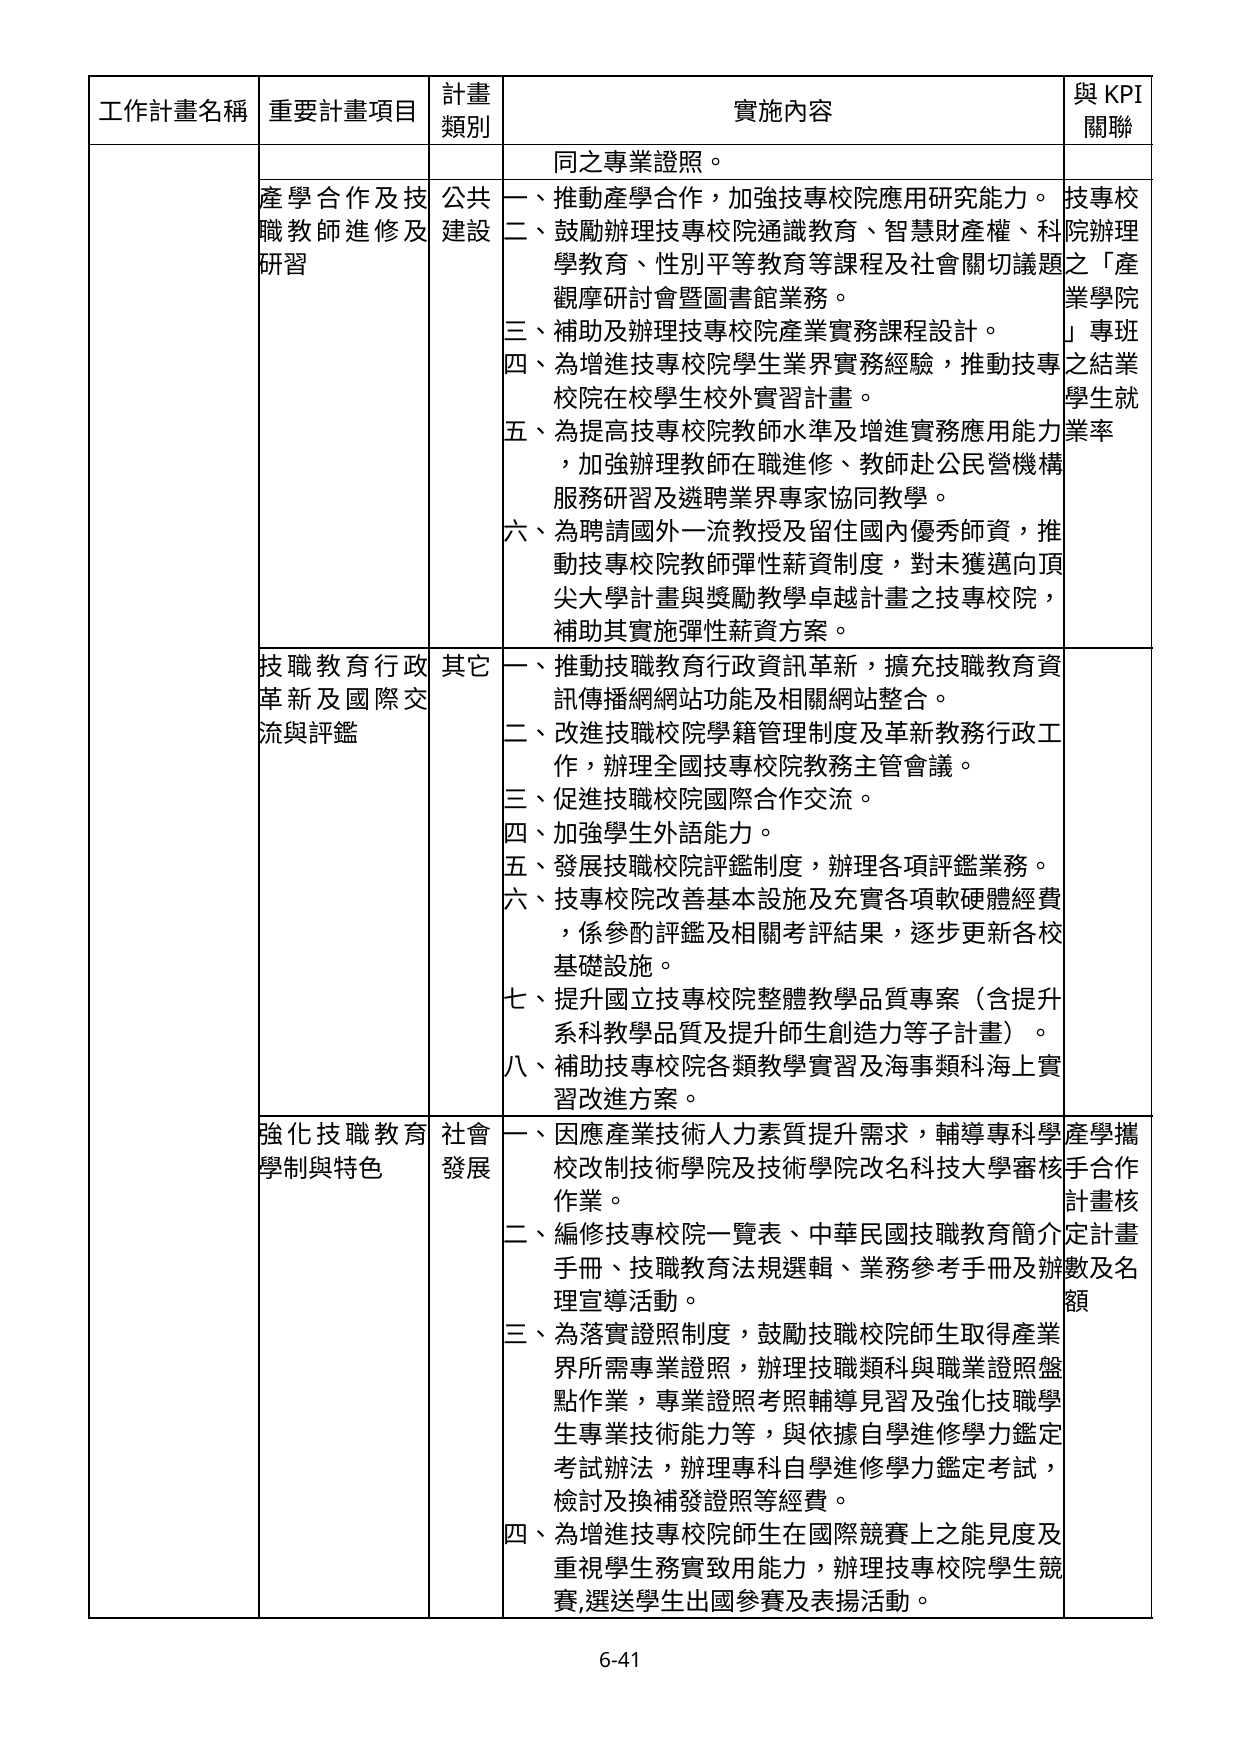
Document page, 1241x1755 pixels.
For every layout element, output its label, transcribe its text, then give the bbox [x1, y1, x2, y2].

table_header 計畫類別 [430, 77, 502, 143]
table_cell 技職教育行政革新及國際交流與評鑑 [260, 649, 428, 1115]
table_cell [1065, 145, 1151, 178]
table_cell 公共建設 [430, 180, 502, 647]
table_cell 社會發展 [430, 1117, 502, 1617]
table_cell 產學合作及技職教師進修及研習 [260, 180, 428, 647]
table_cell 一、因應產業技術人力素質提升需求，輔導專科學校改制技術學院及技術學院改名科技大學審核作業。 二、編修技專校院一覽表、中華民國技職教育簡介手冊、技職教育法規選輯、業務參考手冊及辦理宣導活動。 三、為落實證照制度，鼓勵技職校院師生取得產業界所需專業證照，辦理技職類科與職業證照盤點作業，專業證照考照輔導見習及強化技職學生專業技術能力等，與依據自學進修學力鑑定考試辦法，辦理專科自學進修學力鑑定考試，檢討及換補發證照等經費。 四、為增進技專校院師生在國際競賽上之能見度及重視學生務實致用能力，辦理技專校院學生競賽,選送學生出國參賽及表揚活動。 [504, 1117, 1063, 1617]
table_header 工作計畫名稱 [90, 77, 258, 143]
table_cell 強化技職教育學制與特色 [260, 1117, 428, 1617]
table_cell 技專校院辦理之「產業學院」專班之結業學生就業率 [1065, 180, 1151, 647]
table_cell [430, 145, 502, 178]
table_cell 其它 [430, 649, 502, 1115]
table_cell 一、推動產學合作，加強技專校院應用研究能力。 二、鼓勵辦理技專校院通識教育、智慧財產權、科學教育、性別平等教育等課程及社會關切議題觀摩研討會暨圖書館業務。 三、補助及辦理技專校院產業實務課程設計。 四、為增進技專校院學生業界實務經驗，推動技專校院在校學生校外實習計畫。 五、為提高技專校院教師水準及增進實務應用能力，加強辦理教師在職進修、教師赴公民營機構服務研習及遴聘業界專家協同教學。 六、為聘請國外一流教授及留住國內優秀師資，推動技專校院教師彈性薪資制度，對未獲邁向頂尖大學計畫與獎勵教學卓越計畫之技專校院，補助其實施彈性薪資方案。 [504, 180, 1063, 647]
table_cell 同之專業證照。 [504, 145, 1063, 178]
table_cell 產學攜手合作計畫核定計畫數及名額 [1065, 1117, 1151, 1617]
table_header 重要計畫項目 [260, 77, 428, 143]
table_header 實施內容 [504, 77, 1063, 143]
table_header 與KPI關聯 [1065, 77, 1151, 143]
table_cell 一、推動技職教育行政資訊革新，擴充技職教育資訊傳播網網站功能及相關網站整合。 二、改進技職校院學籍管理制度及革新教務行政工作，辦理全國技專校院教務主管會議。 三、促進技職校院國際合作交流。 四、加強學生外語能力。 五、發展技職校院評鑑制度，辦理各項評鑑業務。 六、技專校院改善基本設施及充實各項軟硬體經費，係參酌評鑑及相關考評結果，逐步更新各校基礎設施。 七、提升國立技專校院整體教學品質專案（含提升系科教學品質及提升師生創造力等子計畫）。 八、補助技專校院各類教學實習及海事類科海上實習改進方案。 [504, 649, 1063, 1115]
table_cell [260, 145, 428, 178]
table_cell [90, 145, 258, 1617]
table_cell [1065, 649, 1151, 1115]
